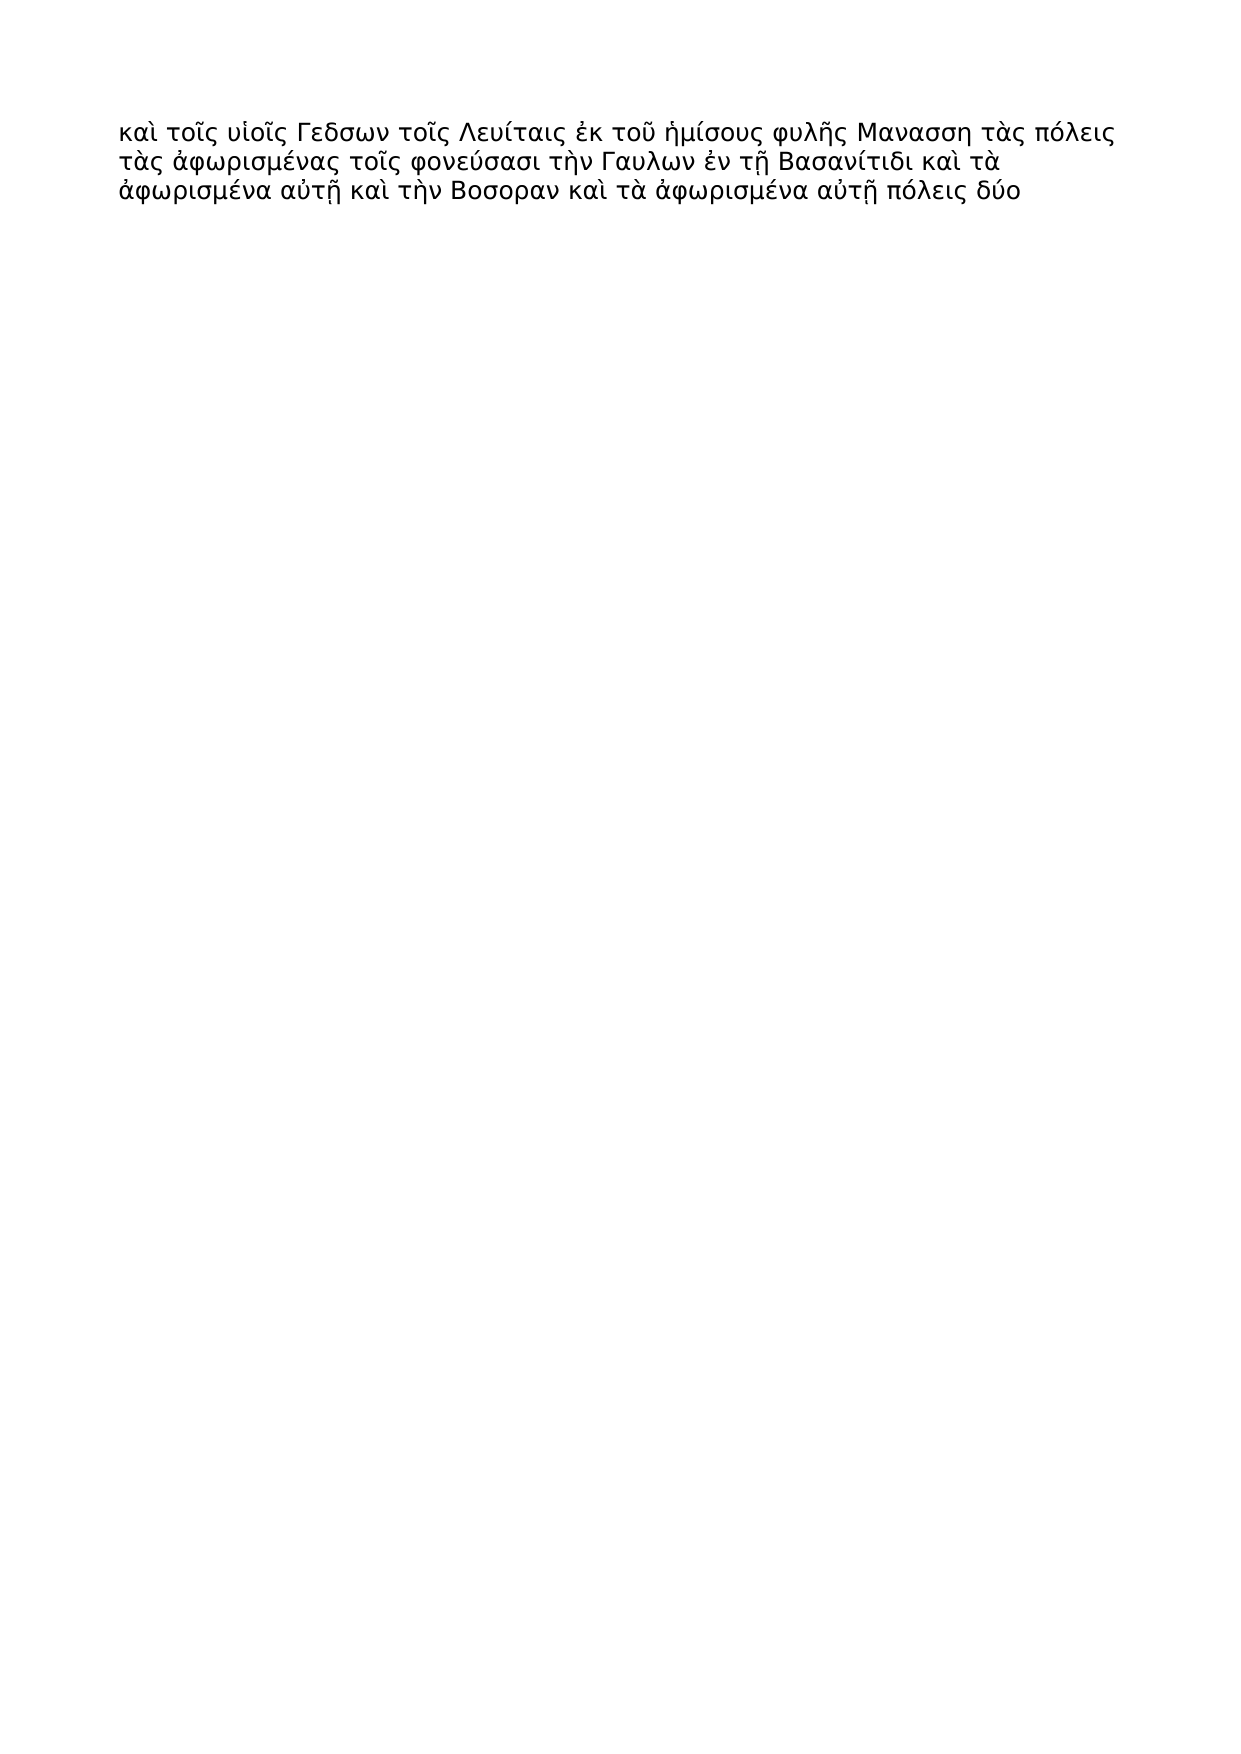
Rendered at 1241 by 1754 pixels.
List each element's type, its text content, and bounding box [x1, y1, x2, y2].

text καὶ τοῖς υἱοῖς Γεδσων τοῖς Λευίταις ἐκ τοῦ ἡμίσους φυλῆς Μανασση τὰς πόλεις τὰς ἀφωρισμένας τοῖς φονεύσασι τὴν Γαυλων ἐν τῇ Βασανίτιδι καὶ τὰ ἀφωρισμένα αὐτῇ καὶ τὴν Βοσοραν καὶ τὰ ἀφωρισμένα αὐτῇ πόλεις δύο [118, 118, 1122, 206]
